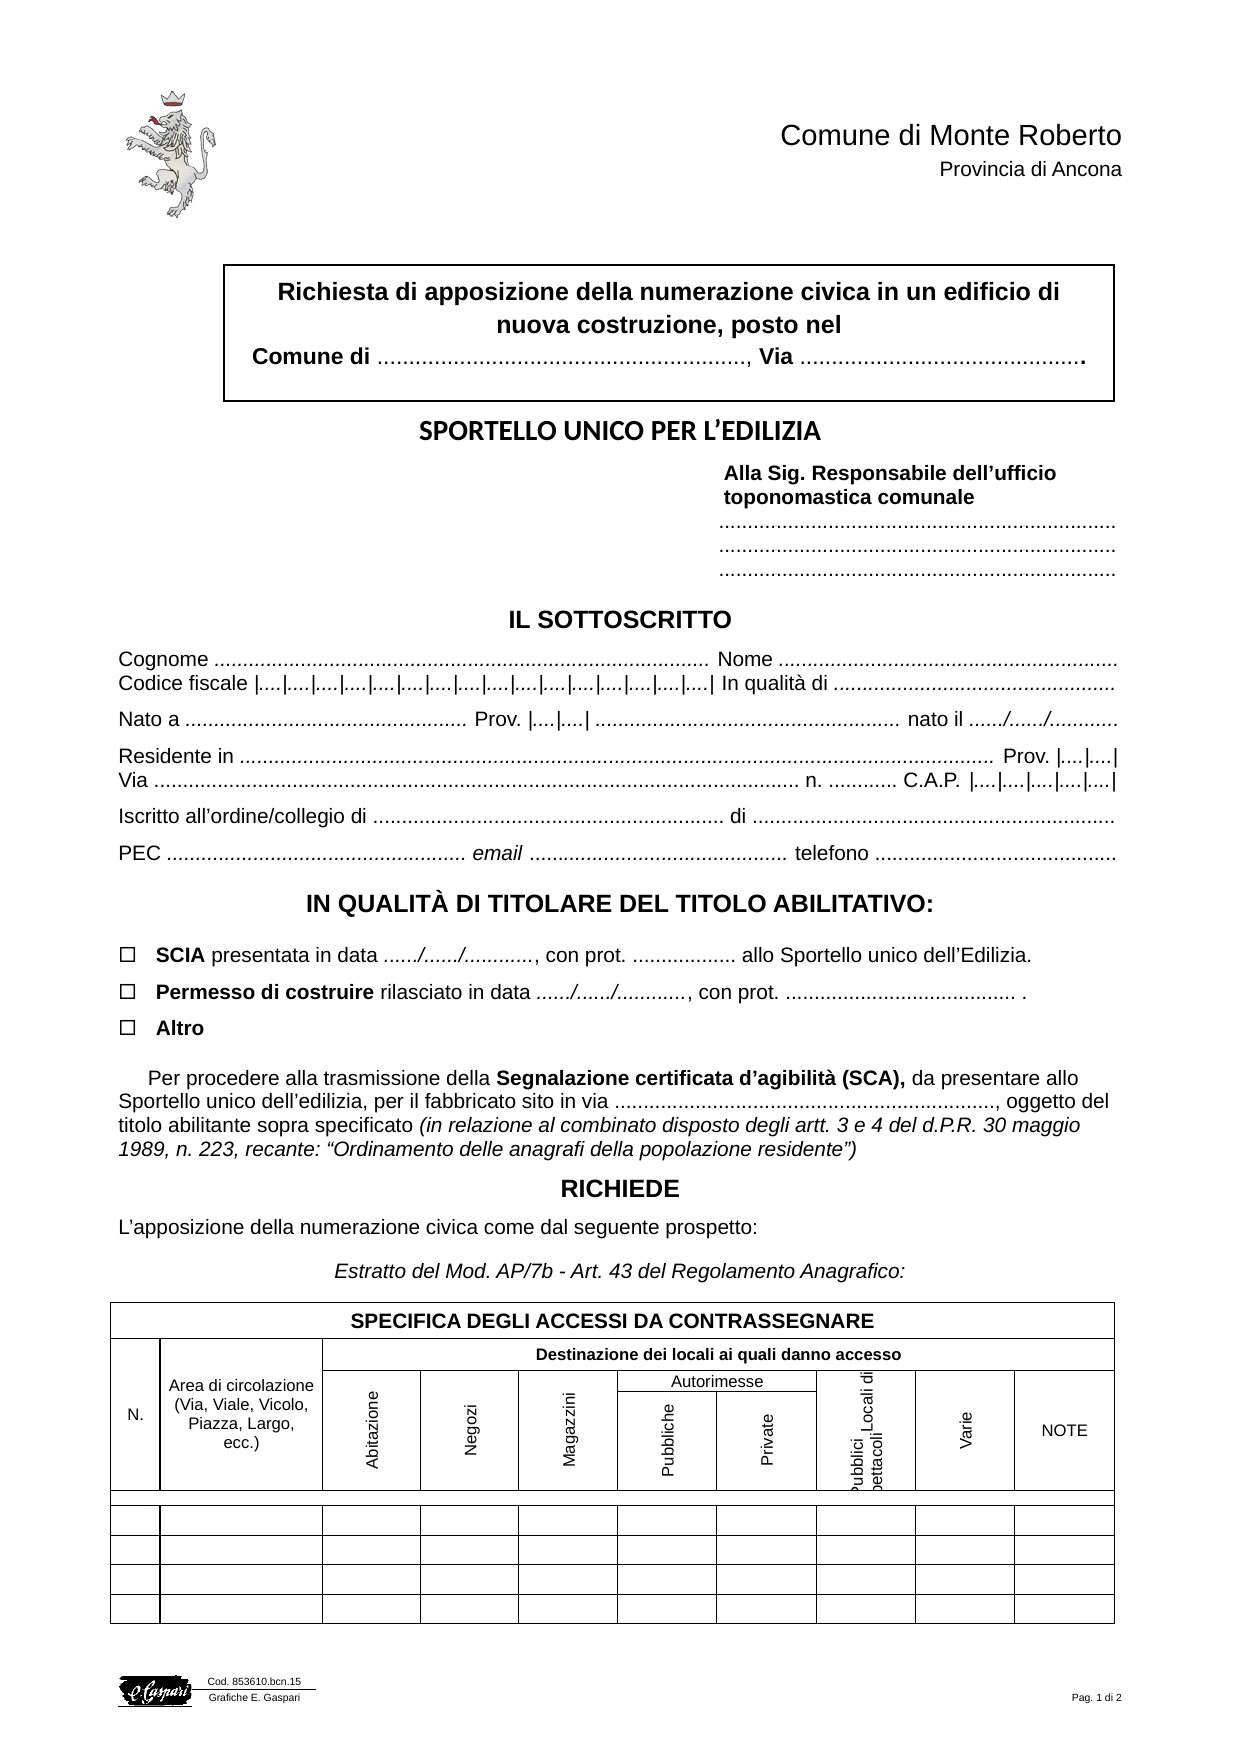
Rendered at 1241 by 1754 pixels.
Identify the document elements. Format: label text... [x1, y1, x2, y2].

table_cell [618, 1536, 716, 1564]
table_cell [717, 1491, 816, 1505]
picture [122, 87, 224, 219]
table_cell N. [111, 1339, 159, 1489]
table_cell [323, 1595, 420, 1623]
table_cell [618, 1506, 716, 1534]
table_cell Locali di Pubblici spettacoli [817, 1371, 915, 1489]
table_cell [519, 1536, 617, 1564]
text ..................................................................... [718, 508, 1122, 532]
table_cell [1015, 1536, 1114, 1564]
text Residente in ................................................................................................................................... Prov. |....|....| Via ................................................................................................................ n. ............ C.A.P. |....|....|....|....|....| [118, 743, 1122, 791]
table_cell [161, 1506, 322, 1534]
text Alla Sig. Responsabile dell’ufficio [118, 461, 1122, 484]
table_cell [421, 1506, 518, 1534]
table_cell [421, 1565, 518, 1594]
table_cell [111, 1536, 159, 1564]
table_cell [421, 1595, 518, 1623]
table_cell [618, 1595, 716, 1623]
table_cell [717, 1536, 816, 1564]
table_cell [161, 1536, 322, 1564]
table_cell [323, 1536, 420, 1564]
table_cell NOTE [1015, 1371, 1114, 1489]
table_cell [519, 1506, 617, 1534]
table_cell [161, 1565, 322, 1594]
table_cell Magazzini [519, 1371, 617, 1489]
table_cell [816, 1491, 916, 1505]
table_cell [817, 1595, 915, 1623]
text Estratto del Mod. AP/7b - Art. 43 del Regolamento Anagrafico: [118, 1258, 1122, 1282]
table_cell [111, 1491, 160, 1505]
text toponomastica comunale [118, 484, 1122, 508]
table_cell [916, 1491, 1014, 1505]
table_cell [323, 1565, 420, 1594]
table_cell [717, 1595, 816, 1623]
table_cell [1014, 1491, 1114, 1505]
table_cell Destinazione dei locali ai quali danno accesso [323, 1339, 1114, 1370]
table_cell [1015, 1565, 1114, 1594]
table_cell [111, 1595, 159, 1623]
text Nato a ................................................. Prov. |....|....| ..................................................... nato il ....../....../............ [118, 707, 1122, 731]
table_cell [916, 1506, 1014, 1534]
text IL SOTTOSCRITTO [118, 605, 1122, 634]
text Comune di Monte Roberto [224, 118, 1122, 152]
table_cell [111, 1506, 159, 1534]
table_cell [111, 1565, 159, 1594]
table_cell [322, 1491, 421, 1505]
table_cell [421, 1491, 519, 1505]
table_cell [1015, 1595, 1114, 1623]
subtitle SPORTELLO UNICO PER L’EDILIZIA [118, 412, 1122, 447]
table_cell [519, 1565, 617, 1594]
subtitle RICHIEDE [118, 1174, 1122, 1202]
list Permesso di costruire rilasciato in data ....../....../............, con prot. ........................................ . [118, 980, 1122, 1004]
text Provincia di Ancona [224, 157, 1122, 181]
text IN QUALITÀ DI TITOLARE DEL TITOLO ABILITATIVO: [118, 889, 1122, 918]
picture [118, 1674, 192, 1706]
list SCIA presentata in data ....../....../............, con prot. .................. allo Sportello unico dell’Edilizia. [118, 943, 1122, 967]
text L’apposizione della numerazione civica come dal seguente prospetto: [118, 1215, 1122, 1239]
table_cell Area di circolazione (Via, Viale, Vicolo, Piazza, Largo, ecc.) [161, 1339, 322, 1489]
table_header SPECIFICA DEGLI ACCESSI DA CONTRASSEGNARE [111, 1303, 1114, 1338]
table_cell Negozi [421, 1371, 518, 1489]
text Cognome ...................................................................................... Nome ........................................................... Codice fiscale |....|....|....|....|....|....|....|....|....|....|....|....|....|....|....|....| In qualità di ................................................. [118, 647, 1122, 694]
text Per procedere alla trasmissione della Segnalazione certificata d’agibilità (SCA), da presentare allo Sportello unico dell’edilizia, per il fabbricato sito in via .................................................................., oggetto del titolo abilitante sopra specificato (in relazione al combinato disposto degli artt. 3 e 4 del d.P.R. 30 maggio 1989, n. 223, recante: “Ordinamento delle anagrafi della popolazione residente”) [118, 1065, 1122, 1161]
table_cell Pubbliche [618, 1392, 716, 1489]
table_cell [817, 1536, 915, 1564]
table_cell Abitazione [323, 1371, 420, 1489]
table_cell Varie [916, 1371, 1014, 1489]
text ..................................................................... [718, 532, 1122, 556]
table_cell [160, 1491, 322, 1505]
table_cell [421, 1536, 518, 1564]
table_cell [817, 1565, 915, 1594]
table_cell Private [717, 1392, 816, 1489]
table_cell [916, 1595, 1014, 1623]
table_cell [916, 1565, 1014, 1594]
table_cell [717, 1506, 816, 1534]
text ..................................................................... [718, 556, 1122, 580]
table_cell [519, 1491, 617, 1505]
table_cell [519, 1595, 617, 1623]
table_cell [1015, 1506, 1114, 1534]
text PEC .................................................... email ............................................. telefono .......................................... [118, 840, 1122, 864]
table_cell Autorimesse [618, 1371, 816, 1391]
list Altro [118, 1016, 1122, 1040]
table_cell [323, 1506, 420, 1534]
table_cell [618, 1491, 717, 1505]
table_cell [817, 1506, 915, 1534]
table_cell [161, 1595, 322, 1623]
text Iscritto all’ordine/collegio di ............................................................. di ............................................................... [118, 804, 1122, 828]
table_cell [618, 1565, 716, 1594]
table_cell [717, 1565, 816, 1594]
table_cell [916, 1536, 1014, 1564]
